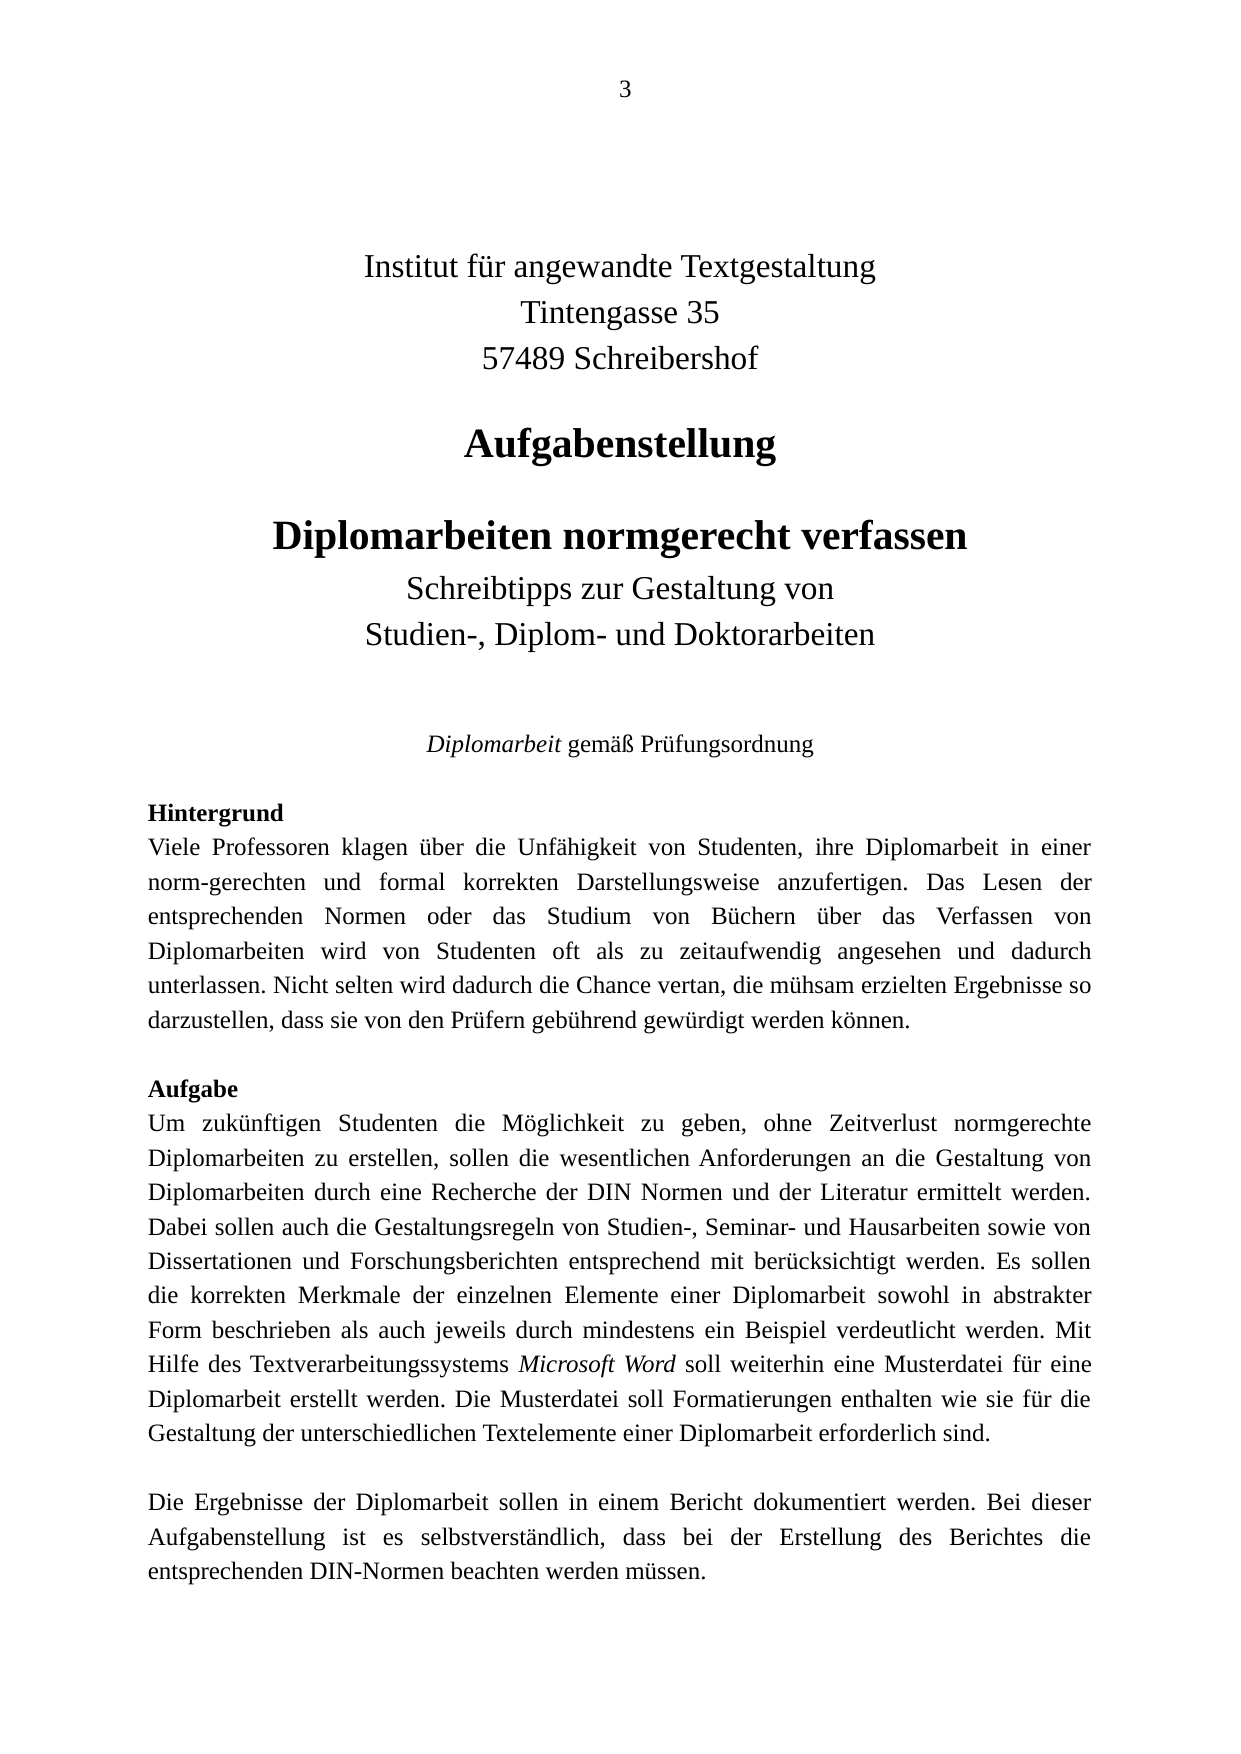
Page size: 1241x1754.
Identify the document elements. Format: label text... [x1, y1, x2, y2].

text Diplomarbeiten normgerecht verfassen [148, 511, 1092, 558]
text 57489 Schreibershof [148, 338, 1092, 377]
text Viele Professoren klagen über die Unfähigkeit von Studenten, ihre Diplomarbeit in einer norm-gerechten und formal korrekten Darstellungsweise anzufertigen. Das Lesen der entsprechenden Normen oder das Studium von Büchern über das Verfassen von Diplomarbeiten wird von Studenten oft als zu zeitaufwendig angesehen und dadurch unterlassen. Nicht selten wird dadurch die Chance vertan, die mühsam erzielten Ergebnisse so darzustellen, dass sie von den Prüfern gebührend gewürdigt werden können. [148, 832, 1092, 1033]
text Aufgabe [148, 1074, 1092, 1102]
text Tintengasse 35 [148, 292, 1092, 331]
text Hintergrund [148, 798, 1092, 827]
text Aufgabenstellung [148, 419, 1092, 467]
text Diplomarbeit gemäß Prüfungsordnung [148, 729, 1092, 758]
text Schreibtipps zur Gestaltung von [148, 568, 1092, 606]
text Die Ergebnisse der Diplomarbeit sollen in einem Bericht dokumentiert werden. Bei dieser Aufgabenstellung ist es selbstverständlich, dass bei der Erstellung des Berichtes die entsprechenden DIN-Normen beachten werden müssen. [148, 1487, 1092, 1585]
text Institut für angewandte Textgestaltung [148, 246, 1092, 285]
text Studien-, Diplom- und Doktorarbeiten [148, 614, 1092, 652]
text Um zukünftigen Studenten die Möglichkeit zu geben, ohne Zeitverlust normgerechte Diplomarbeiten zu erstellen, sollen die wesentlichen Anforderungen an die Gestaltung von Diplomarbeiten durch eine Recherche der DIN Normen und der Literatur ermittelt werden. Dabei sollen auch die Gestaltungsregeln von Studien-, Seminar- und Hausarbeiten sowie von Dissertationen und Forschungsberichten entsprechend mit berücksichtigt werden. Es sollen die korrekten Merkmale der einzelnen Elemente einer Diplomarbeit sowohl in abstrakter Form beschrieben als auch jeweils durch mindestens ein Beispiel verdeutlicht werden. Mit Hilfe des Textverarbeitungssystems Microsoft Word soll weiterhin eine Musterdatei für eine Diplomarbeit erstellt werden. Die Musterdatei soll Formatierungen enthalten wie sie für die Gestaltung der unterschiedlichen Textelemente einer Diplomarbeit erforderlich sind. [148, 1108, 1092, 1447]
